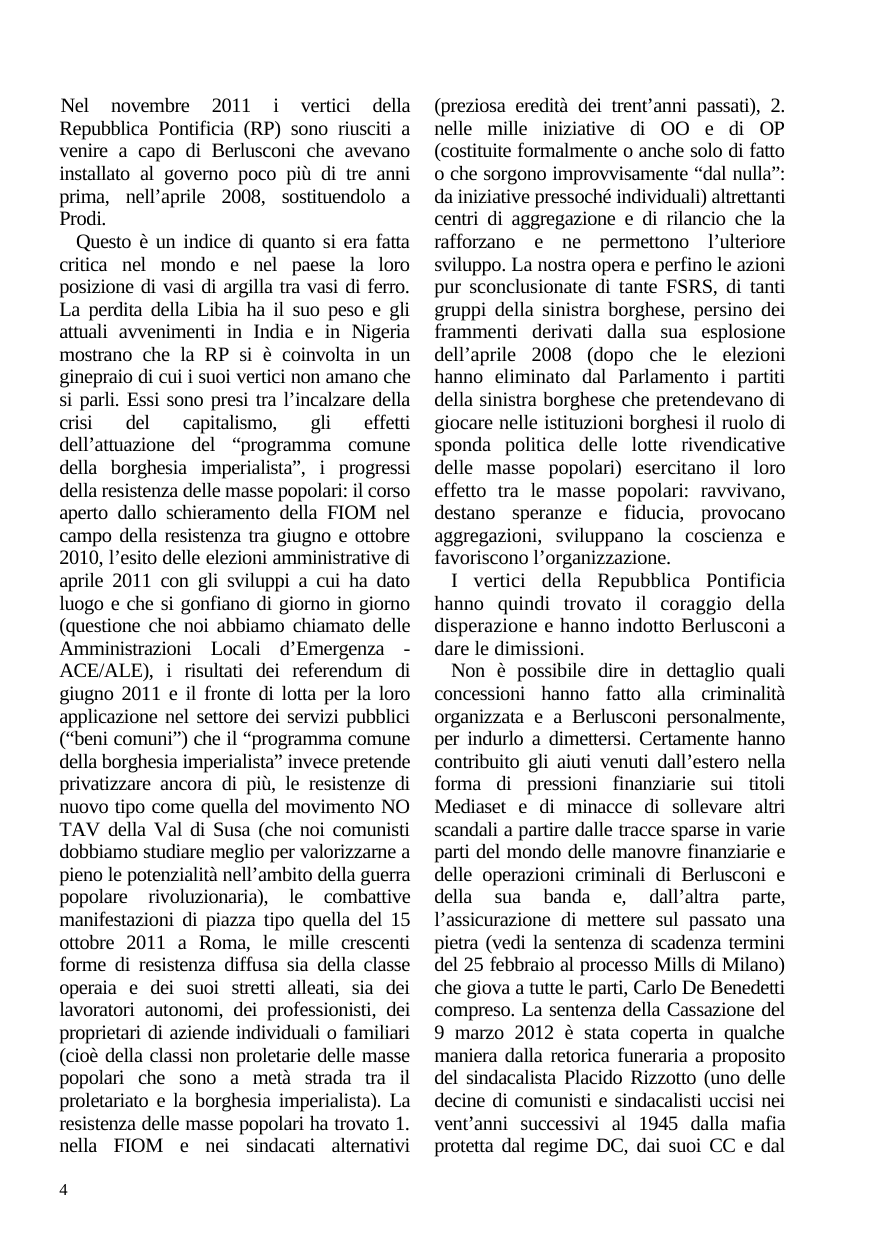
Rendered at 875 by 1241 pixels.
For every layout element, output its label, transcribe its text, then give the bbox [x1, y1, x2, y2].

text I vertici della Repubblica Pontificia hanno quindi trovato il coraggio della disperazione e hanno indotto Berlusconi a dare le dimissioni. [434, 569, 786, 659]
text (preziosa eredità dei trent’anni passati), 2. nelle mille iniziative di OO e di OP (costituite formalmente o anche solo di fatto o che sorgono improvvisamente “dal nulla”: da iniziative pressoché individuali) altrettanti centri di aggregazione e di rilancio che la rafforzano e ne permettono l’ulteriore sviluppo. La nostra opera e perfino le azioni pur sconclusionate di tante FSRS, di tanti gruppi della sinistra borghese, persino dei frammenti derivati dalla sua esplosione dell’aprile 2008 (dopo che le elezioni hanno eliminato dal Parlamento i partiti della sinistra borghese che pretendevano di giocare nelle istituzioni borghesi il ruolo di sponda politica delle lotte rivendicative delle masse popolari) esercitano il loro effetto tra le masse popolari: ravvivano, destano speranze e fiducia, provocano aggregazioni, sviluppano la coscienza e favoriscono l’organizzazione. [434, 94, 786, 569]
text Questo è un indice di quanto si era fatta critica nel mondo e nel paese la loro posizione di vasi di argilla tra vasi di ferro. La perdita della Libia ha il suo peso e gli attuali avvenimenti in India e in Nigeria mostrano che la RP si è coinvolta in un ginepraio di cui i suoi vertici non amano che si parli. Essi sono presi tra l’incalzare della crisi del capitalismo, gli effetti dell’attuazione del “programma comune della borghesia imperialista”, i progressi della resistenza delle masse popolari: il corso aperto dallo schieramento della FIOM nel campo della resistenza tra giugno e ottobre 2010, l’esito delle elezioni amministrative di aprile 2011 con gli sviluppi a cui ha dato luogo e che si gonfiano di giorno in giorno (questione che noi abbiamo chiamato delle Amministrazioni Locali d’Emergenza - ACE/ALE), i risultati dei referendum di giugno 2011 e il fronte di lotta per la loro applicazione nel settore dei servizi pubblici (“beni comuni”) che il “programma comune della borghesia imperialista” invece pretende privatizzare ancora di più, le resistenze di nuovo tipo come quella del movimento NO TAV della Val di Susa (che noi comunisti dobbiamo studiare meglio per valorizzarne a pieno le potenzialità nell’ambito della guerra popolare rivoluzionaria), le combattive manifestazioni di piazza tipo quella del 15 ottobre 2011 a Roma, le mille crescenti forme di resistenza diffusa sia della classe operaia e dei suoi stretti alleati, sia dei lavoratori autonomi, dei professionisti, dei proprietari di aziende individuali o familiari (cioè della classi non proletarie delle masse popolari che sono a metà strada tra il proletariato e la borghesia imperialista). La resistenza delle masse popolari ha trovato 1. nella FIOM e nei sindacati alternativi [59, 230, 411, 1157]
text Non è possibile dire in dettaglio quali concessioni hanno fatto alla criminalità organizzata e a Berlusconi personalmente, per indurlo a dimettersi. Certamente hanno contribuito gli aiuti venuti dall’estero nella forma di pressioni finanziarie sui titoli Mediaset e di minacce di sollevare altri scandali a partire dalle tracce sparse in varie parti del mondo delle manovre finanziarie e delle operazioni criminali di Berlusconi e della sua banda e, dall’altra parte, l’assicurazione di mettere sul passato una pietra (vedi la sentenza di scadenza termini del 25 febbraio al processo Mills di Milano) che giova a tutte le parti, Carlo De Benedetti compreso. La sentenza della Cassazione del 9 marzo 2012 è stata coperta in qualche maniera dalla retorica funeraria a proposito del sindacalista Placido Rizzotto (uno delle decine di comunisti e sindacalisti uccisi nei vent’anni successivi al 1945 dalla mafia protetta dal regime DC, dai suoi CC e dal [434, 659, 786, 1157]
text Nel novembre 2011 i vertici della Repubblica Pontificia (RP) sono riusciti a venire a capo di Berlusconi che avevano installato al governo poco più di tre anni prima, nell’aprile 2008, sostituendolo a Prodi. [59, 94, 411, 230]
